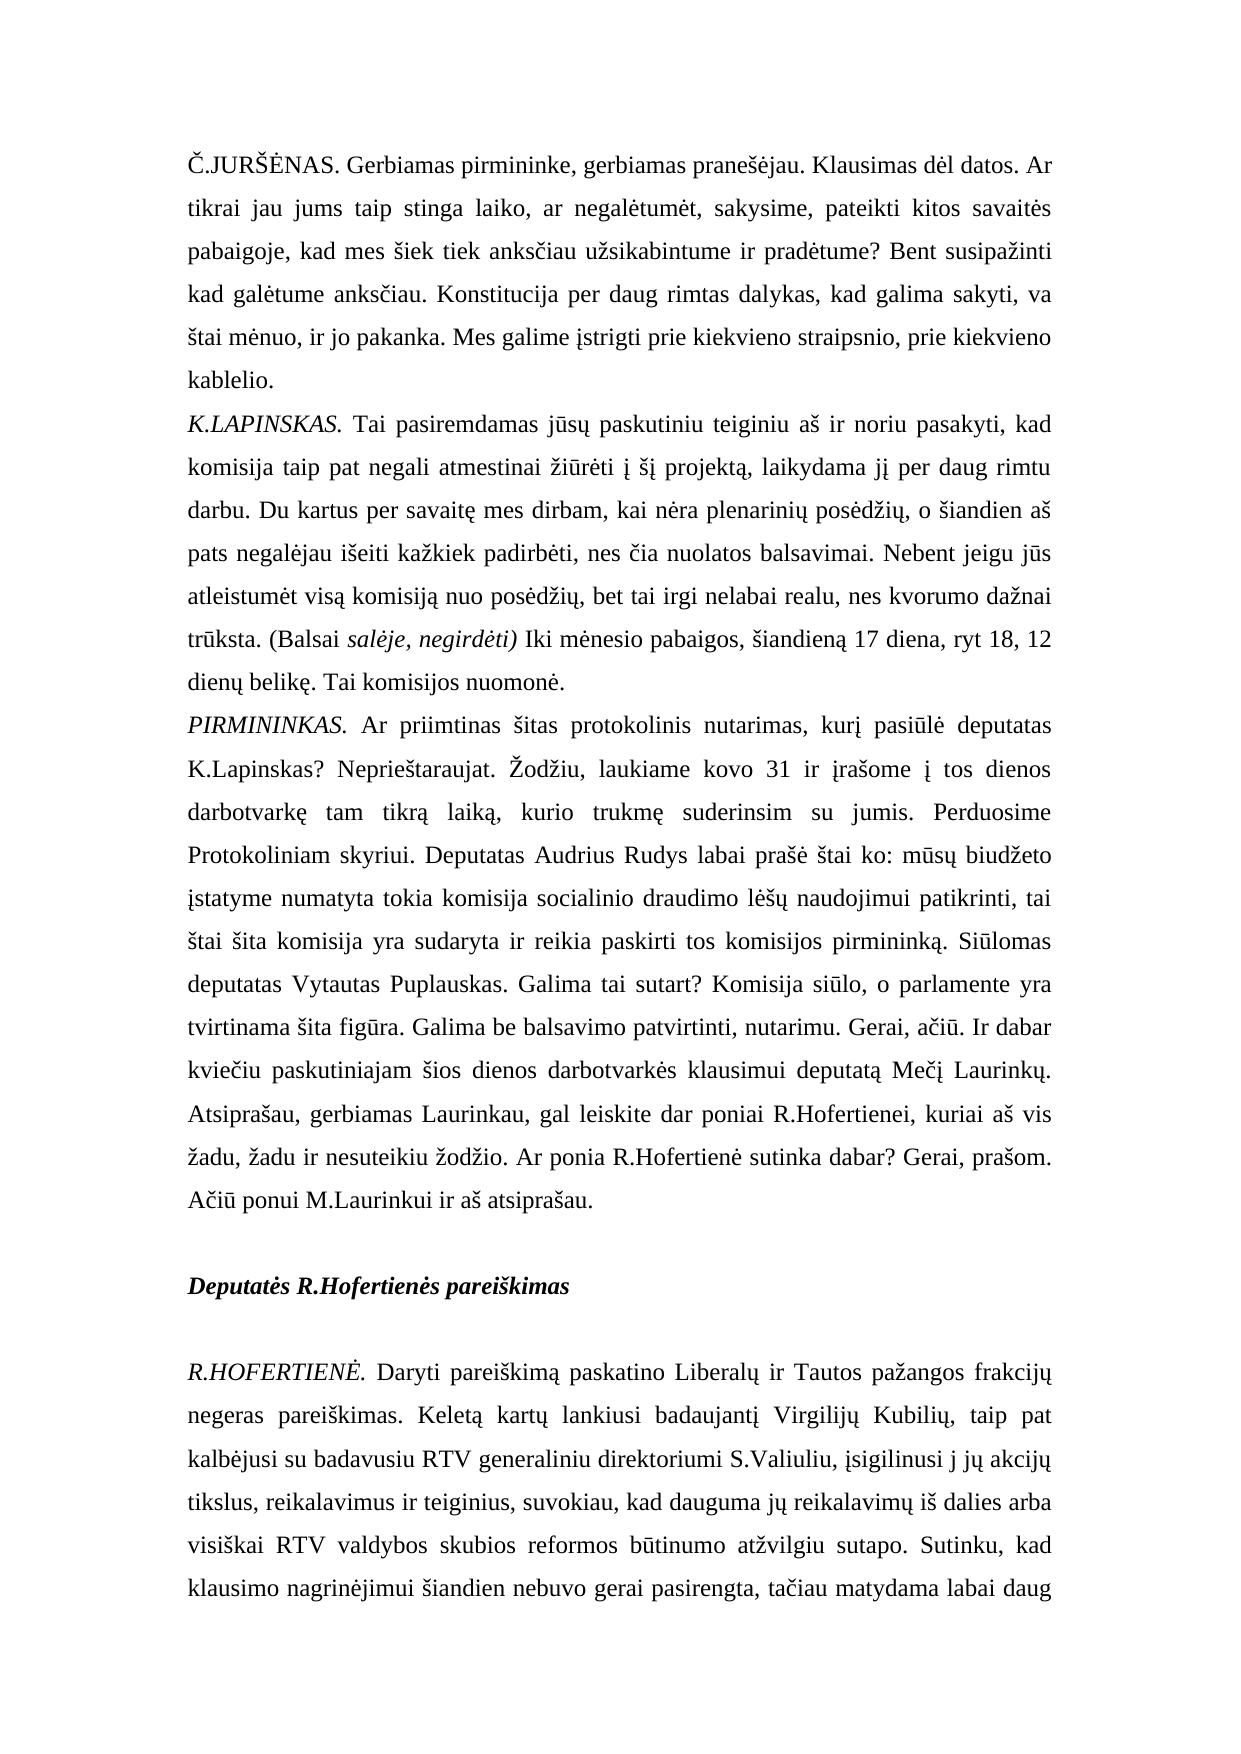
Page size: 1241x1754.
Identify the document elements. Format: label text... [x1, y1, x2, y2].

subtitle Deputatės R.Hofertienės pareiškimas [187, 1271, 1053, 1300]
text K.LAPINSKAS. Tai pasiremdamas jūsų paskutiniu teiginiu aš ir noriu pasakyti, kad komisija taip pat negali atmestinai žiūrėti į šį projektą, laikydama jį per daug rimtu darbu. Du kartus per savaitę mes dirbam, kai nėra plenarinių posėdžių, o šiandien aš pats negalėjau išeiti kažkiek padirbėti, nes čia nuolatos balsavimai. Nebent jeigu jūs atleistumėt visą komisiją nuo posėdžių, bet tai irgi nelabai realu, nes kvorumo dažnai trūksta. (Balsai salėje, negirdėti) Iki mėnesio pabaigos, šiandieną 17 diena, ryt 18, 12 dienų belikę. Tai komisijos nuomonė. [187, 409, 1053, 696]
text Č.JURŠĖNAS. Gerbiamas pirmininke, gerbiamas pranešėjau. Klausimas dėl datos. Ar tikrai jau jums taip stinga laiko, ar negalėtumėt, sakysime, pateikti kitos savaitės pabaigoje, kad mes šiek tiek anksčiau užsikabintume ir pradėtume? Bent susipažinti kad galėtume anksčiau. Konstitucija per daug rimtas dalykas, kad galima sakyti, va štai mėnuo, ir jo pakanka. Mes galime įstrigti prie kiekvieno straipsnio, prie kiekvieno kablelio. [187, 150, 1053, 394]
text PIRMININKAS. Ar priimtinas šitas protokolinis nutarimas, kurį pasiūlė deputatas K.Lapinskas? Neprieštaraujat. Žodžiu, laukiame kovo 31 ir įrašome į tos dienos darbotvarkę tam tikrą laiką, kurio trukmę suderinsim su jumis. Perduosime Protokoliniam skyriui. Deputatas Audrius Rudys labai prašė štai ko: mūsų biudžeto įstatyme numatyta tokia komisija socialinio draudimo lėšų naudojimui patikrinti, tai štai šita komisija yra sudaryta ir reikia paskirti tos komisijos pirmininką. Siūlomas deputatas Vytautas Puplauskas. Galima tai sutart? Komisija siūlo, o parlamente yra tvirtinama šita figūra. Galima be balsavimo patvirtinti, nutarimu. Gerai, ačiū. Ir dabar kviečiu paskutiniajam šios dienos darbotvarkės klausimui deputatą Mečį Laurinkų. Atsiprašau, gerbiamas Laurinkau, gal leiskite dar poniai R.Hofertienei, kuriai aš vis žadu, žadu ir nesuteikiu žodžio. Ar ponia R.Hofertienė sutinka dabar? Gerai, prašom. Ačiū ponui M.Laurinkui ir aš atsiprašau. [187, 711, 1053, 1214]
text R.HOFERTIENĖ. Daryti pareiškimą paskatino Liberalų ir Tautos pažangos frakcijų negeras pareiškimas. Keletą kartų lankiusi badaujantį Virgilijų Kubilių, taip pat kalbėjusi su badavusiu RTV generaliniu direktoriumi S.Valiuliu, įsigilinusi j jų akcijų tikslus, reikalavimus ir teiginius, suvokiau, kad dauguma jų reikalavimų iš dalies arba visiškai RTV valdybos skubios reformos būtinumo atžvilgiu sutapo. Sutinku, kad klausimo nagrinėjimui šiandien nebuvo gerai pasirengta, tačiau matydama labai daug [187, 1357, 1053, 1602]
